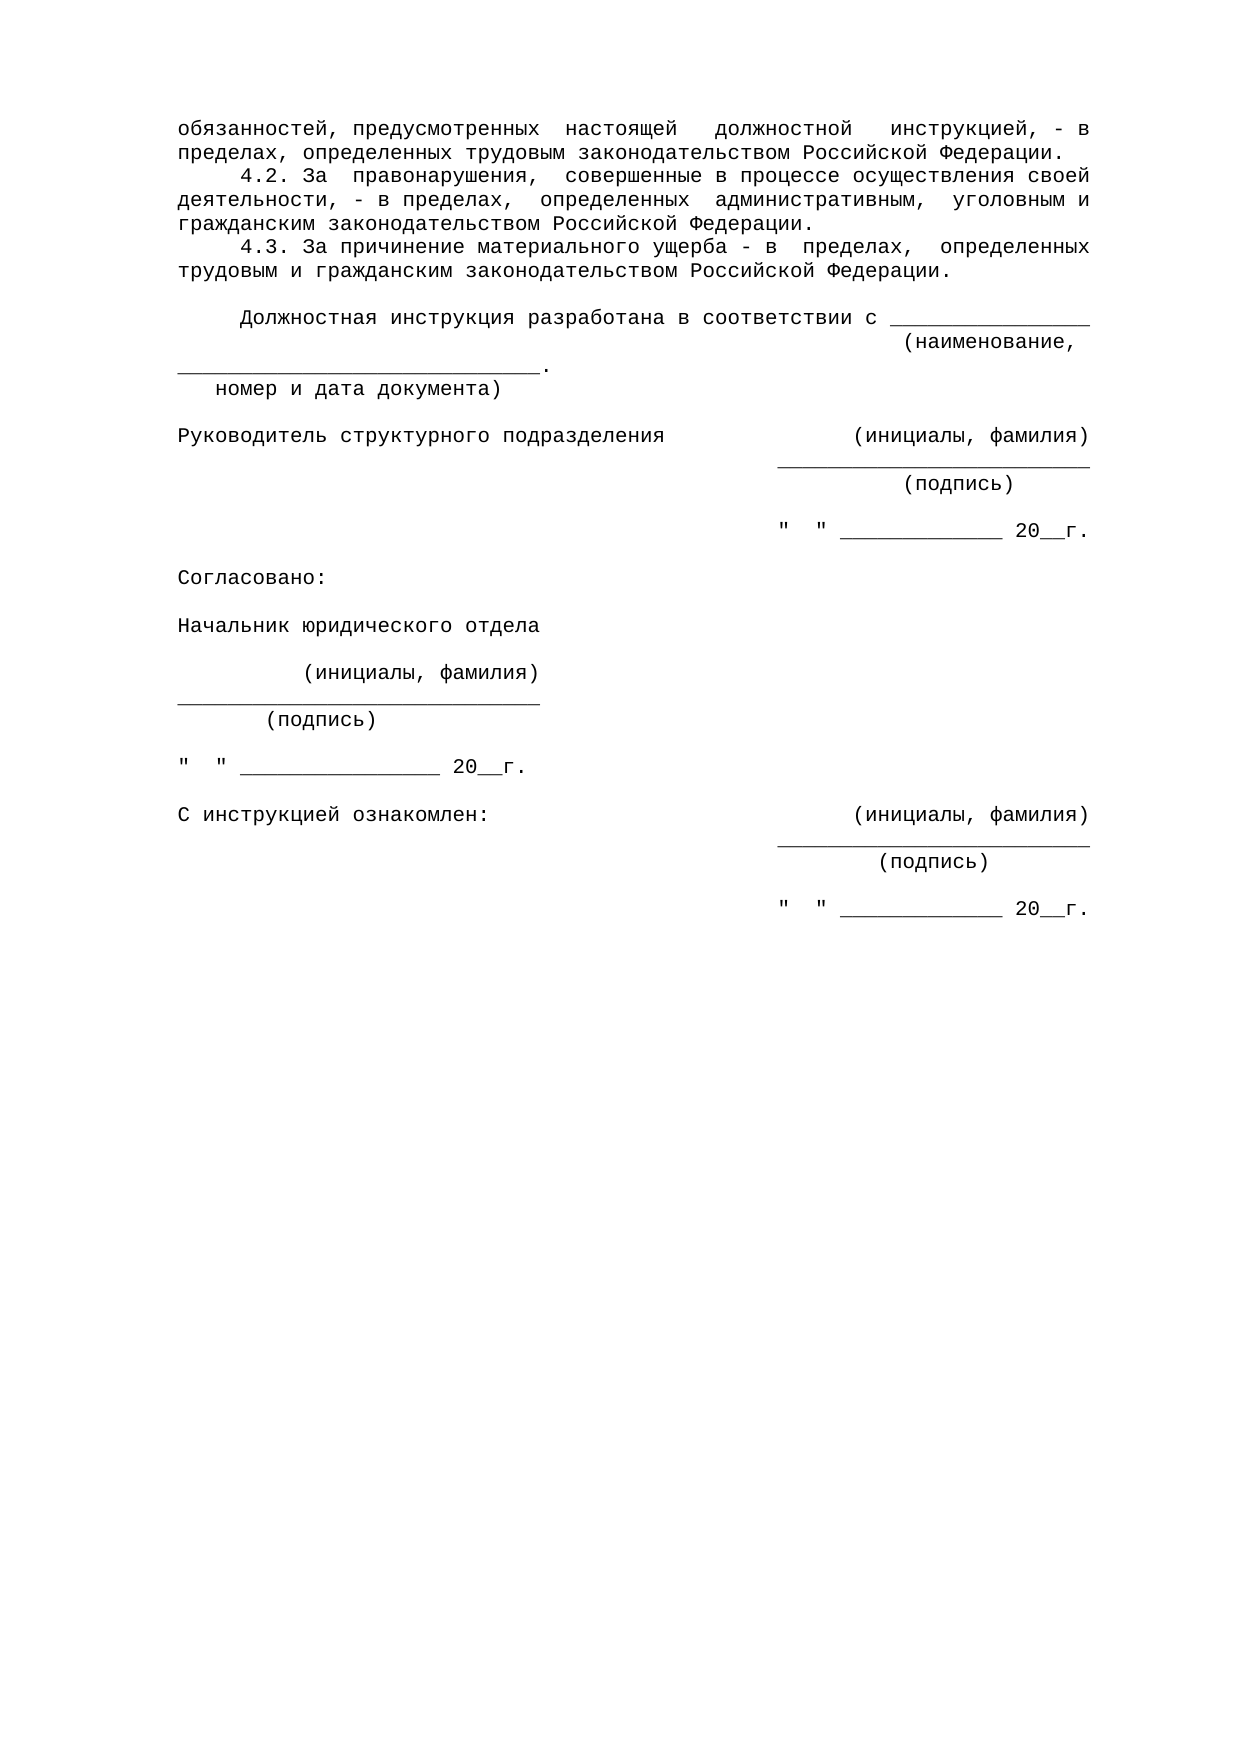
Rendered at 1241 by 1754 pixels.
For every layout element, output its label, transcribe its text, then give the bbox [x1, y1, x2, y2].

text (инициалы, фамилия) [177, 662, 1152, 686]
text (подпись) [177, 473, 1152, 496]
text Начальник юридического отдела [177, 615, 1152, 638]
text " " _____________ 20__г. [177, 520, 1152, 544]
text (подпись) [177, 851, 1152, 875]
text Руководитель структурного подразделения (инициалы, фамилия) [177, 426, 1152, 449]
text _________________________ [177, 449, 1152, 473]
text _________________________ [177, 827, 1152, 851]
text номер и дата документа) [177, 378, 1152, 402]
text деятельности, - в пределах, определенных административным, уголовным и [177, 189, 1152, 213]
text _____________________________ [177, 686, 1152, 709]
text 4.3. За причинение материального ущерба - в пределах, определенных [177, 236, 1152, 260]
text пределах, определенных трудовым законодательством Российской Федерации. [177, 142, 1152, 165]
text (наименование, [177, 331, 1152, 354]
text _____________________________. [177, 354, 1152, 378]
text " " _____________ 20__г. [177, 898, 1152, 922]
text Согласовано: [177, 567, 1152, 591]
text С инструкцией ознакомлен: (инициалы, фамилия) [177, 804, 1152, 827]
text " " ________________ 20__г. [177, 757, 1152, 780]
text трудовым и гражданским законодательством Российской Федерации. [177, 260, 1152, 284]
text 4.2. За правонарушения, совершенные в процессе осуществления своей [177, 165, 1152, 189]
text Должностная инструкция разработана в соответствии с ________________ [177, 307, 1152, 331]
text гражданским законодательством Российской Федерации. [177, 213, 1152, 236]
text (подпись) [177, 709, 1152, 733]
text обязанностей, предусмотренных настоящей должностной инструкцией, - в [177, 118, 1152, 142]
